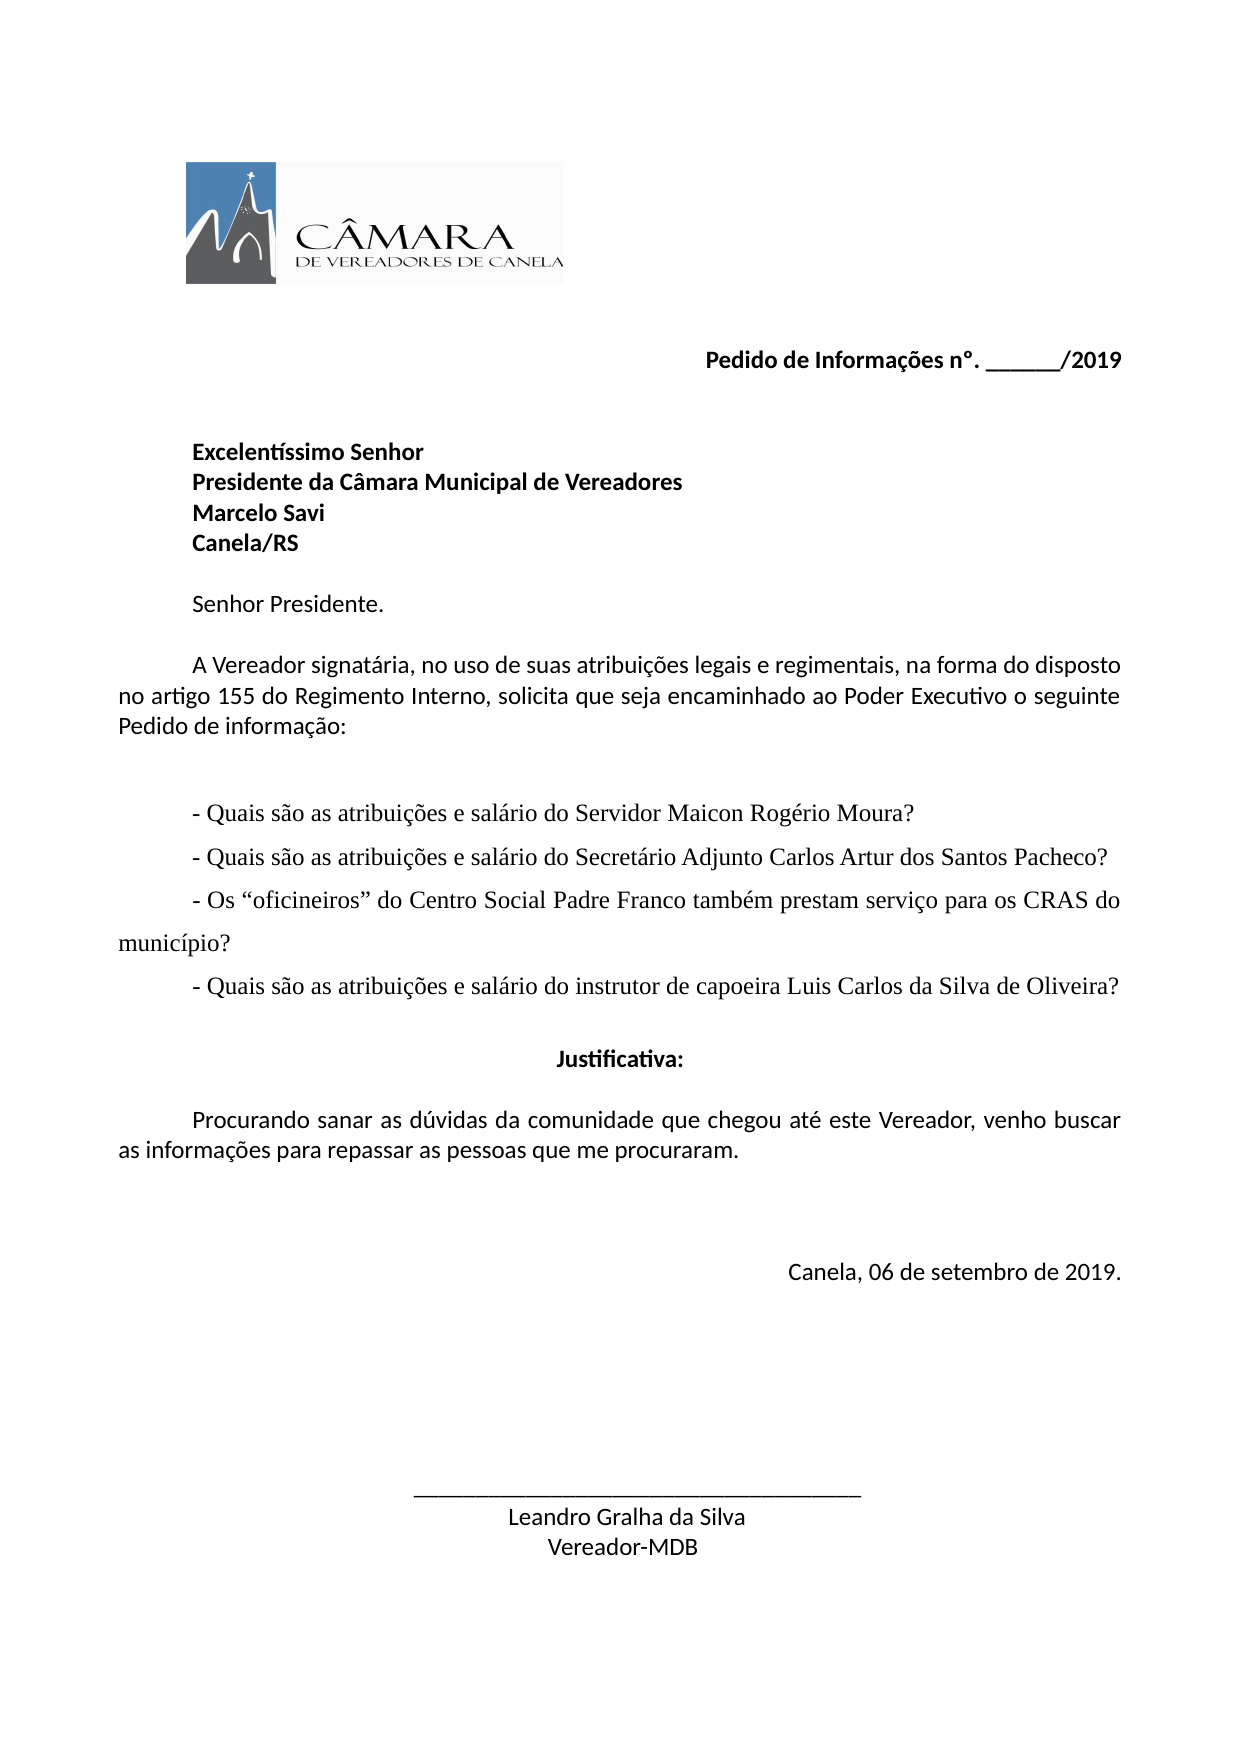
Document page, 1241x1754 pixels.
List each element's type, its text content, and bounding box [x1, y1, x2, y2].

text Excelentíssimo Senhor [118, 436, 1122, 466]
text A Vereador signatária, no uso de suas atribuições legais e regimentais, na forma do disposto no artigo 155 do Regimento Interno, solicita que seja encaminhado ao Poder Executivo o seguinte Pedido de informação: [118, 649, 1122, 741]
text - Os “oficineiros” do Centro Social Padre Franco também prestam serviço para os CRAS do município? [118, 885, 1122, 957]
text Vereador-MDB [118, 1531, 1122, 1562]
text Presidente da Câmara Municipal de Vereadores [118, 466, 1122, 497]
text Justificativa: [118, 1043, 1122, 1073]
text Senhor Presidente. [118, 588, 1122, 619]
text Marcelo Savi [118, 497, 1122, 527]
text Pedido de Informações nº. ______/2019 [118, 344, 1122, 375]
text - Quais são as atribuições e salário do instrutor de capoeira Luis Carlos da Silva de Oliveira? [118, 971, 1122, 1000]
text ____________________________________ [118, 1470, 1122, 1501]
text Leandro Gralha da Silva [118, 1501, 1122, 1531]
text Canela/RS [118, 527, 1122, 558]
text - Quais são as atribuições e salário do Servidor Maicon Rogério Moura? [118, 798, 1122, 827]
text Canela, 06 de setembro de 2019. [118, 1256, 1122, 1287]
text - Quais são as atribuições e salário do Secretário Adjunto Carlos Artur dos Santos Pacheco? [118, 842, 1122, 870]
text Procurando sanar as dúvidas da comunidade que chegou até este Vereador, venho buscar as informações para repassar as pessoas que me procuraram. [118, 1104, 1122, 1165]
